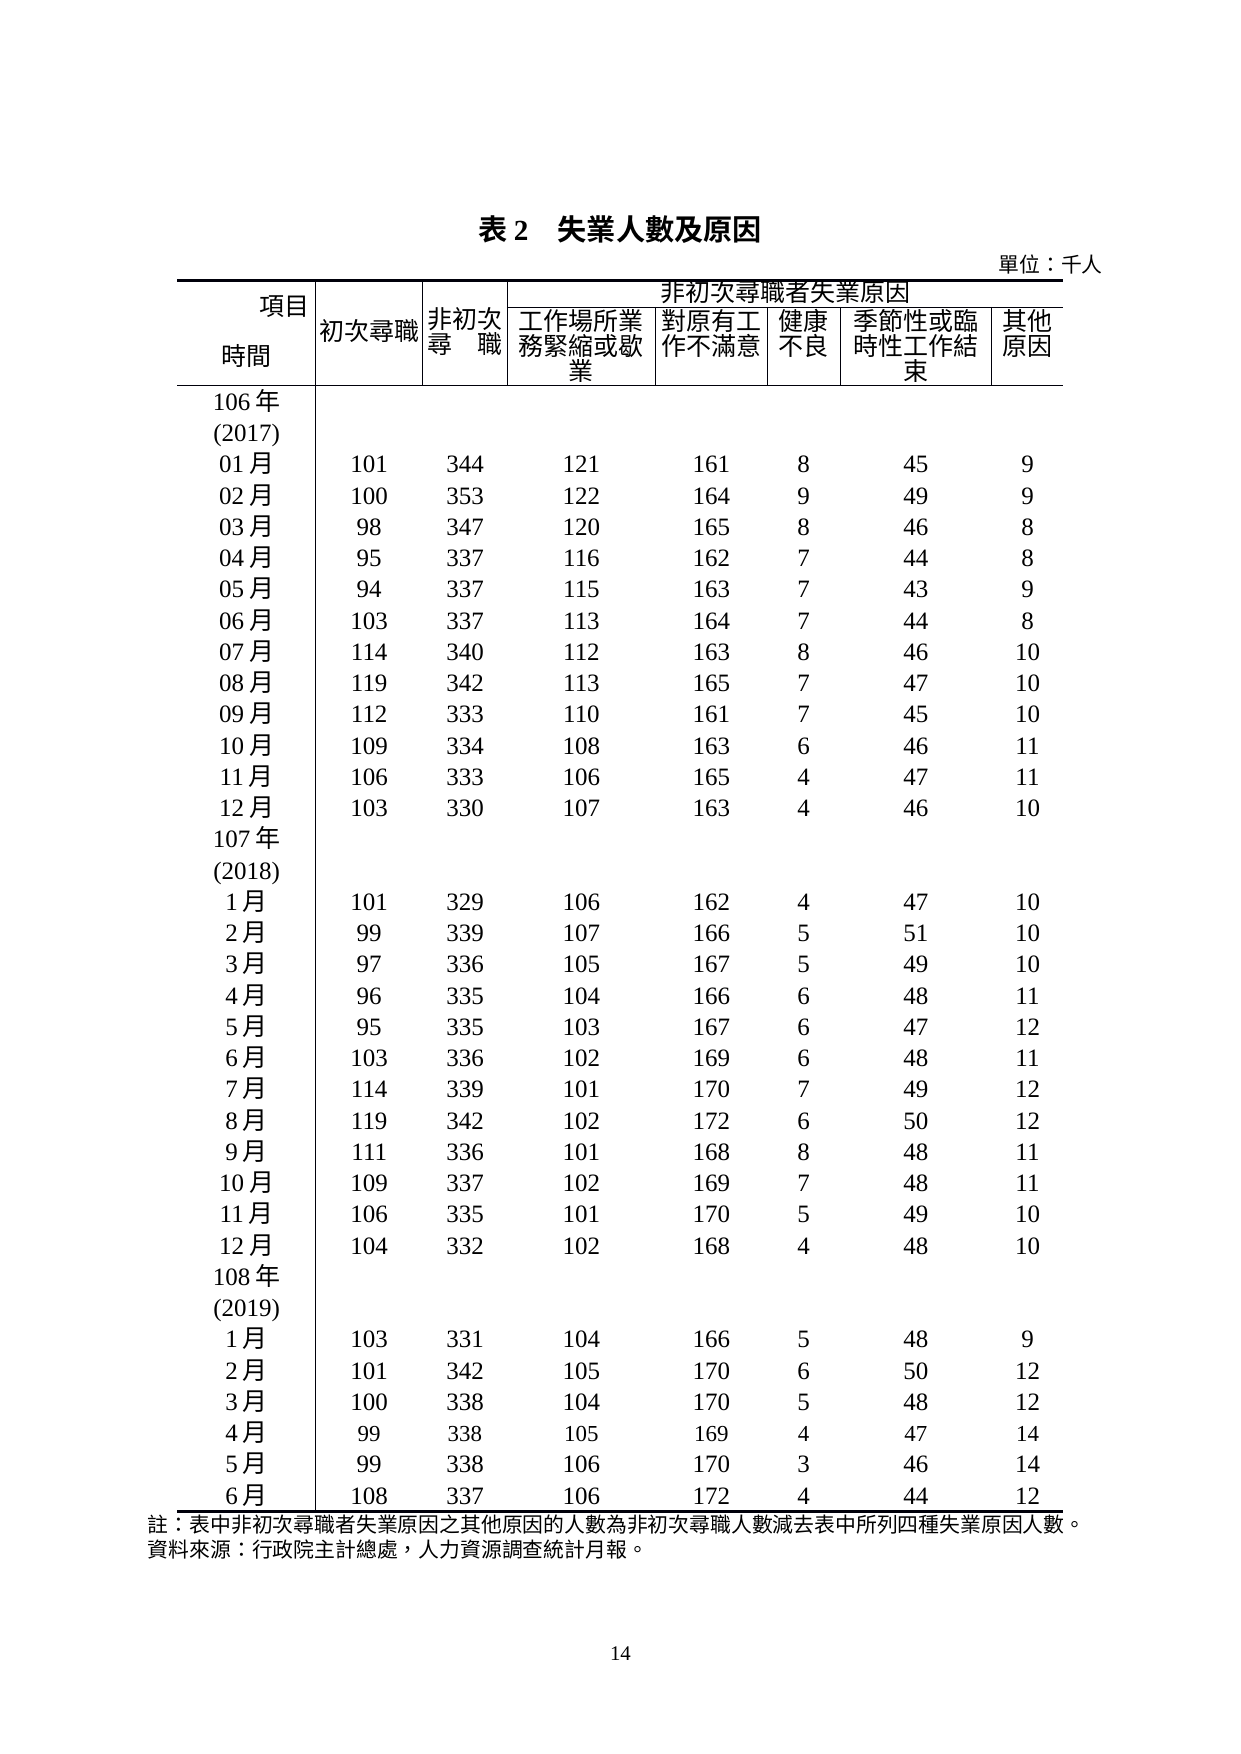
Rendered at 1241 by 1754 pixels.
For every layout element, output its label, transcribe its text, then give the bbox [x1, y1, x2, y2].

table_cell 2月 [177, 917, 315, 948]
table_cell 98 [316, 510, 422, 542]
table_cell 101 [316, 1354, 422, 1385]
table_cell 97 [316, 948, 422, 979]
table_cell 11月 [177, 1198, 315, 1229]
table_cell 167 [655, 948, 767, 979]
table_cell 02月 [177, 479, 315, 510]
table_cell 337 [423, 1167, 507, 1198]
table_cell 6 [767, 729, 840, 760]
table_cell [840, 386, 991, 448]
table_cell 48 [840, 979, 991, 1010]
table_cell 10 [991, 635, 1063, 667]
table_cell 342 [423, 1104, 507, 1135]
table_cell 47 [840, 667, 991, 698]
table_cell 8 [767, 448, 840, 479]
table_cell 108 [316, 1479, 422, 1510]
table_cell 101 [316, 448, 422, 479]
table_cell 102 [507, 1167, 655, 1198]
table_cell 48 [840, 1229, 991, 1260]
table_cell 47 [840, 1417, 991, 1448]
table_cell 9 [991, 479, 1063, 510]
table_cell 339 [423, 1073, 507, 1104]
table_cell 10 [991, 948, 1063, 979]
table_cell 122 [507, 479, 655, 510]
table_header 非初次尋職者失業原因 [508, 282, 1063, 307]
table_cell 344 [423, 448, 507, 479]
table_cell 7月 [177, 1073, 315, 1104]
table_cell 342 [423, 667, 507, 698]
table_cell 8 [991, 604, 1063, 635]
table_cell 103 [316, 1323, 422, 1354]
table_cell 347 [423, 510, 507, 542]
table_cell 330 [423, 792, 507, 823]
table_cell 46 [840, 729, 991, 760]
table_cell 1月 [177, 885, 315, 917]
table_cell [655, 386, 767, 448]
table_cell 332 [423, 1229, 507, 1260]
table_cell 334 [423, 729, 507, 760]
table_cell 工作場所業務緊縮或歇業 [508, 308, 655, 385]
table_cell 9 [991, 573, 1063, 604]
table_cell 4 [767, 1479, 840, 1510]
table_cell 333 [423, 760, 507, 792]
table_cell 46 [840, 635, 991, 667]
table_cell 170 [655, 1448, 767, 1479]
table_header 項目 時間 [177, 282, 315, 385]
table_cell 163 [655, 729, 767, 760]
table_cell 99 [316, 917, 422, 948]
table_cell 104 [316, 1229, 422, 1260]
table_cell 10月 [177, 729, 315, 760]
table_cell 119 [316, 1104, 422, 1135]
table_cell 331 [423, 1323, 507, 1354]
table_cell 170 [655, 1385, 767, 1417]
table_cell 105 [507, 948, 655, 979]
table_cell 168 [655, 1135, 767, 1167]
table_cell 112 [316, 698, 422, 729]
table_cell 106 [507, 885, 655, 917]
table_cell 6月 [177, 1042, 315, 1073]
table_cell 337 [423, 1479, 507, 1510]
table_cell 46 [840, 510, 991, 542]
table_cell 161 [655, 448, 767, 479]
table_cell 101 [507, 1198, 655, 1229]
table_cell 44 [840, 604, 991, 635]
table_cell 106 [507, 1448, 655, 1479]
table_cell 113 [507, 604, 655, 635]
table_cell 107 [507, 792, 655, 823]
table_cell 10 [991, 917, 1063, 948]
table_cell 10 [991, 885, 1063, 917]
table_cell 166 [655, 1323, 767, 1354]
table_cell 對原有工作不滿意 [656, 308, 767, 385]
table_cell [991, 823, 1063, 885]
table_cell 342 [423, 1354, 507, 1385]
table_cell 339 [423, 917, 507, 948]
table_cell 172 [655, 1104, 767, 1135]
table_cell 168 [655, 1229, 767, 1260]
table_cell 337 [423, 542, 507, 573]
table_cell 11月 [177, 760, 315, 792]
table_cell 104 [507, 1323, 655, 1354]
table_cell 164 [655, 604, 767, 635]
table_cell 120 [507, 510, 655, 542]
table_cell 11 [991, 979, 1063, 1010]
table_cell 338 [423, 1385, 507, 1417]
table_cell 165 [655, 760, 767, 792]
table_cell 11 [991, 760, 1063, 792]
table_cell 164 [655, 479, 767, 510]
table_cell 169 [655, 1167, 767, 1198]
table_cell 12 [991, 1010, 1063, 1042]
table_cell 335 [423, 979, 507, 1010]
table_cell 94 [316, 573, 422, 604]
table_cell [507, 823, 655, 885]
table_cell 8 [767, 1135, 840, 1167]
table_cell 114 [316, 1073, 422, 1104]
table_cell 169 [655, 1042, 767, 1073]
table_cell 170 [655, 1073, 767, 1104]
table_cell 6 [767, 1104, 840, 1135]
table_cell 48 [840, 1385, 991, 1417]
table_cell 111 [316, 1135, 422, 1167]
table_cell 169 [655, 1417, 767, 1448]
table_cell 7 [767, 698, 840, 729]
table_cell 105 [507, 1417, 655, 1448]
table_cell 101 [316, 885, 422, 917]
table_cell 5 [767, 1198, 840, 1229]
table_cell 103 [316, 792, 422, 823]
table_cell 163 [655, 635, 767, 667]
table_cell 12 [991, 1385, 1063, 1417]
table_cell 14 [991, 1417, 1063, 1448]
table_cell 06月 [177, 604, 315, 635]
table_cell 116 [507, 542, 655, 573]
table_cell 7 [767, 604, 840, 635]
table_cell 10 [991, 698, 1063, 729]
table_cell 6 [767, 1010, 840, 1042]
table_cell 104 [507, 979, 655, 1010]
table_cell 50 [840, 1104, 991, 1135]
table_cell 4 [767, 792, 840, 823]
table_cell [991, 1260, 1063, 1323]
table_cell 4 [767, 760, 840, 792]
text 資料來源：行政院主計總處，人力資源調查統計月報。 [148, 1537, 1063, 1562]
table_cell 43 [840, 573, 991, 604]
table_cell 165 [655, 667, 767, 698]
table_cell 05月 [177, 573, 315, 604]
table_cell 170 [655, 1198, 767, 1229]
table_cell 107年(2018) [177, 823, 315, 885]
table_cell 48 [840, 1135, 991, 1167]
table_cell 163 [655, 792, 767, 823]
table_cell 96 [316, 979, 422, 1010]
table_cell 12月 [177, 1229, 315, 1260]
table_cell 95 [316, 542, 422, 573]
table_cell 336 [423, 948, 507, 979]
table_cell 6 [767, 1042, 840, 1073]
table_cell 115 [507, 573, 655, 604]
table_cell 8 [991, 542, 1063, 573]
table_cell 113 [507, 667, 655, 698]
table_cell 10 [991, 1198, 1063, 1229]
table_cell [423, 1260, 507, 1323]
table_cell 104 [507, 1385, 655, 1417]
table_cell 338 [423, 1448, 507, 1479]
table_cell 5 [767, 948, 840, 979]
table_cell 9 [991, 1323, 1063, 1354]
table_cell 102 [507, 1042, 655, 1073]
table_cell 162 [655, 542, 767, 573]
table_cell 4月 [177, 1417, 315, 1448]
table_cell 162 [655, 885, 767, 917]
table_cell 45 [840, 448, 991, 479]
table_cell 121 [507, 448, 655, 479]
table_cell 8 [991, 510, 1063, 542]
table_cell 10月 [177, 1167, 315, 1198]
text 表2 失業人數及原因 [177, 207, 1063, 248]
table_cell 44 [840, 542, 991, 573]
table_cell 09月 [177, 698, 315, 729]
table_cell 季節性或臨時性工作結束 [841, 308, 991, 385]
table_cell 106 [507, 1479, 655, 1510]
table_cell [316, 823, 422, 885]
table_cell 45 [840, 698, 991, 729]
table_cell 12月 [177, 792, 315, 823]
table_cell 107 [507, 917, 655, 948]
table_header 初次尋職 [316, 282, 422, 385]
table_cell 335 [423, 1198, 507, 1229]
table_cell 47 [840, 760, 991, 792]
table_cell 105 [507, 1354, 655, 1385]
table_cell 4 [767, 1417, 840, 1448]
table_header 非初次尋 職 [423, 282, 507, 385]
table_cell 8 [767, 635, 840, 667]
table_cell 101 [507, 1073, 655, 1104]
table_cell 103 [316, 604, 422, 635]
table_cell 46 [840, 1448, 991, 1479]
table_cell 337 [423, 573, 507, 604]
table_cell [840, 1260, 991, 1323]
table_cell 47 [840, 885, 991, 917]
table_cell 其他原因 [992, 308, 1063, 385]
table_cell [316, 1260, 422, 1323]
table_cell 106 [316, 1198, 422, 1229]
table_cell 99 [316, 1417, 422, 1448]
table_cell 10 [991, 1229, 1063, 1260]
table_cell [507, 386, 655, 448]
table_cell 8月 [177, 1104, 315, 1135]
table_cell 338 [423, 1417, 507, 1448]
table_cell 14 [991, 1448, 1063, 1479]
table_cell 49 [840, 948, 991, 979]
table_cell [655, 1260, 767, 1323]
table_cell 103 [316, 1042, 422, 1073]
table_cell 47 [840, 1010, 991, 1042]
table_cell 337 [423, 604, 507, 635]
table_cell 7 [767, 667, 840, 698]
table_cell 49 [840, 479, 991, 510]
table_cell [767, 1260, 840, 1323]
table_cell 5 [767, 917, 840, 948]
table_cell 166 [655, 979, 767, 1010]
text 單位：千人 [177, 248, 1102, 279]
table_cell 108 [507, 729, 655, 760]
table_cell 99 [316, 1448, 422, 1479]
table_cell [316, 386, 422, 448]
table_cell [991, 386, 1063, 448]
table_cell 51 [840, 917, 991, 948]
table_cell 12 [991, 1073, 1063, 1104]
table_cell [767, 823, 840, 885]
table_cell 108年(2019) [177, 1260, 315, 1323]
table_cell 48 [840, 1042, 991, 1073]
table_cell 103 [507, 1010, 655, 1042]
table_cell 9 [767, 479, 840, 510]
table_cell [655, 823, 767, 885]
table_cell 119 [316, 667, 422, 698]
table_cell [840, 823, 991, 885]
text 註：表中非初次尋職者失業原因之其他原因的人數為非初次尋職人數減去表中所列四種失業原因人數。 [148, 1512, 1107, 1537]
table_cell 336 [423, 1042, 507, 1073]
table_cell 114 [316, 635, 422, 667]
table_cell 106 [507, 760, 655, 792]
table_cell 3月 [177, 1385, 315, 1417]
table_cell [507, 1260, 655, 1323]
table_cell 163 [655, 573, 767, 604]
table_cell 336 [423, 1135, 507, 1167]
table_cell 6月 [177, 1479, 315, 1510]
table_cell 3 [767, 1448, 840, 1479]
table_cell 4月 [177, 979, 315, 1010]
table_cell 44 [840, 1479, 991, 1510]
table_cell 03月 [177, 510, 315, 542]
table_cell 10 [991, 667, 1063, 698]
table_cell 48 [840, 1323, 991, 1354]
table_cell 6 [767, 1354, 840, 1385]
table_cell 5 [767, 1385, 840, 1417]
table_cell 6 [767, 979, 840, 1010]
table_cell [423, 386, 507, 448]
table_cell 01月 [177, 448, 315, 479]
table_cell 109 [316, 1167, 422, 1198]
table_cell 08月 [177, 667, 315, 698]
table_cell 112 [507, 635, 655, 667]
table_cell 12 [991, 1104, 1063, 1135]
table_cell 102 [507, 1229, 655, 1260]
table_cell 170 [655, 1354, 767, 1385]
table_cell 335 [423, 1010, 507, 1042]
table_cell 166 [655, 917, 767, 948]
table_cell 11 [991, 1042, 1063, 1073]
table_cell 106年(2017) [177, 386, 315, 448]
table_cell 106 [316, 760, 422, 792]
table_cell 8 [767, 510, 840, 542]
table_cell [767, 386, 840, 448]
table_cell 165 [655, 510, 767, 542]
table_cell 2月 [177, 1354, 315, 1385]
table_cell 340 [423, 635, 507, 667]
table_cell 5月 [177, 1448, 315, 1479]
table_cell 333 [423, 698, 507, 729]
table_cell 9 [991, 448, 1063, 479]
table_cell 5 [767, 1323, 840, 1354]
table_cell 102 [507, 1104, 655, 1135]
table_cell 4 [767, 885, 840, 917]
table_cell 50 [840, 1354, 991, 1385]
table_cell 48 [840, 1167, 991, 1198]
table_cell 7 [767, 1073, 840, 1104]
table_cell 10 [991, 792, 1063, 823]
table_cell 49 [840, 1198, 991, 1229]
table_cell 100 [316, 479, 422, 510]
table_cell 11 [991, 1167, 1063, 1198]
table_cell 11 [991, 729, 1063, 760]
table_cell 7 [767, 542, 840, 573]
table_cell 161 [655, 698, 767, 729]
table_cell 329 [423, 885, 507, 917]
table_cell [423, 823, 507, 885]
table_cell 9月 [177, 1135, 315, 1167]
table_cell 7 [767, 1167, 840, 1198]
table_cell 167 [655, 1010, 767, 1042]
table_cell 5月 [177, 1010, 315, 1042]
table_cell 49 [840, 1073, 991, 1104]
table_cell 12 [991, 1479, 1063, 1510]
table_cell 1月 [177, 1323, 315, 1354]
table_cell 353 [423, 479, 507, 510]
table_cell 健康不良 [768, 308, 840, 385]
table_cell 100 [316, 1385, 422, 1417]
table_cell 04月 [177, 542, 315, 573]
table_cell 95 [316, 1010, 422, 1042]
table_cell 7 [767, 573, 840, 604]
table_cell 110 [507, 698, 655, 729]
table_cell 11 [991, 1135, 1063, 1167]
table_cell 4 [767, 1229, 840, 1260]
table_cell 46 [840, 792, 991, 823]
table_cell 3月 [177, 948, 315, 979]
table_cell 109 [316, 729, 422, 760]
table_cell 172 [655, 1479, 767, 1510]
table_cell 12 [991, 1354, 1063, 1385]
table_cell 07月 [177, 635, 315, 667]
table_cell 101 [507, 1135, 655, 1167]
